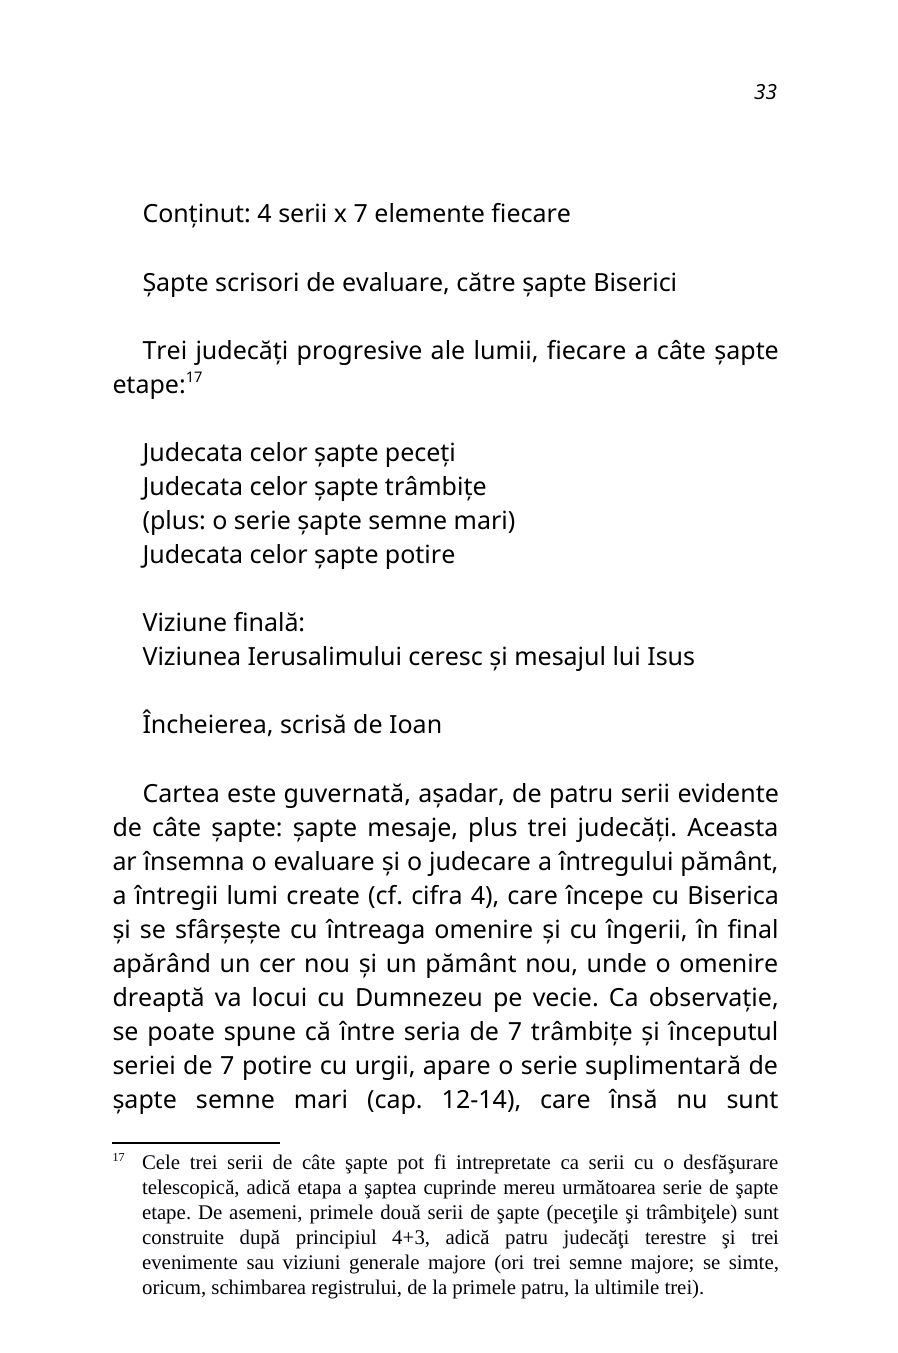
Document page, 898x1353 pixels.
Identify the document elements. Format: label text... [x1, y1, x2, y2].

text Conţinut: 4 serii x 7 elemente fiecare [112, 196, 779, 230]
text Judecata celor şapte trâmbiţe [112, 469, 779, 503]
text (plus: o serie şapte semne mari) [112, 503, 779, 537]
text Viziune finală: [112, 605, 779, 639]
text Judecata celor şapte potire [112, 537, 779, 571]
text Cartea este guvernată, aşadar, de patru serii evidente de câte şapte: şapte mesaje, plus trei judecăţi. Aceasta ar însemna o evaluare şi o judecare a întregului pământ, a întregii lumi create (cf. cifra 4), care începe cu Biserica şi se sfârşeşte cu întreaga omenire şi cu îngerii, în final apărând un cer nou şi un pământ nou, unde o omenire dreaptă va locui cu Dumnezeu pe vecie. Ca observaţie, se poate spune că între seria de 7 trâmbiţe şi începutul seriei de 7 potire cu urgii, apare o serie suplimentară de şapte semne mari (cap. 12-14), care însă nu sunt [112, 775, 779, 1116]
text Şapte scrisori de evaluare, către şapte Biserici [112, 264, 779, 298]
text Cele trei serii de câte şapte pot fi intrepretate ca serii cu o desfăşurare telescopică, adică etapa a şaptea cuprinde mereu următoarea serie de şapte etape. De asemeni, primele două serii de şapte (peceţile şi trâmbiţele) sunt construite după principiul 4+3, adică patru judecăţi terestre şi trei evenimente sau viziuni generale majore (ori trei semne majore; se simte, oricum, schimbarea registrului, de la primele patru, la ultimile trei). [112, 1149, 779, 1299]
text Încheierea, scrisă de Ioan [112, 707, 779, 741]
text Viziunea Ierusalimului ceresc şi mesajul lui Isus [112, 639, 779, 673]
text Trei judecăţi progresive ale lumii, fiecare a câte şapte etape: [112, 332, 779, 401]
text Judecata celor şapte peceţi [112, 434, 779, 469]
